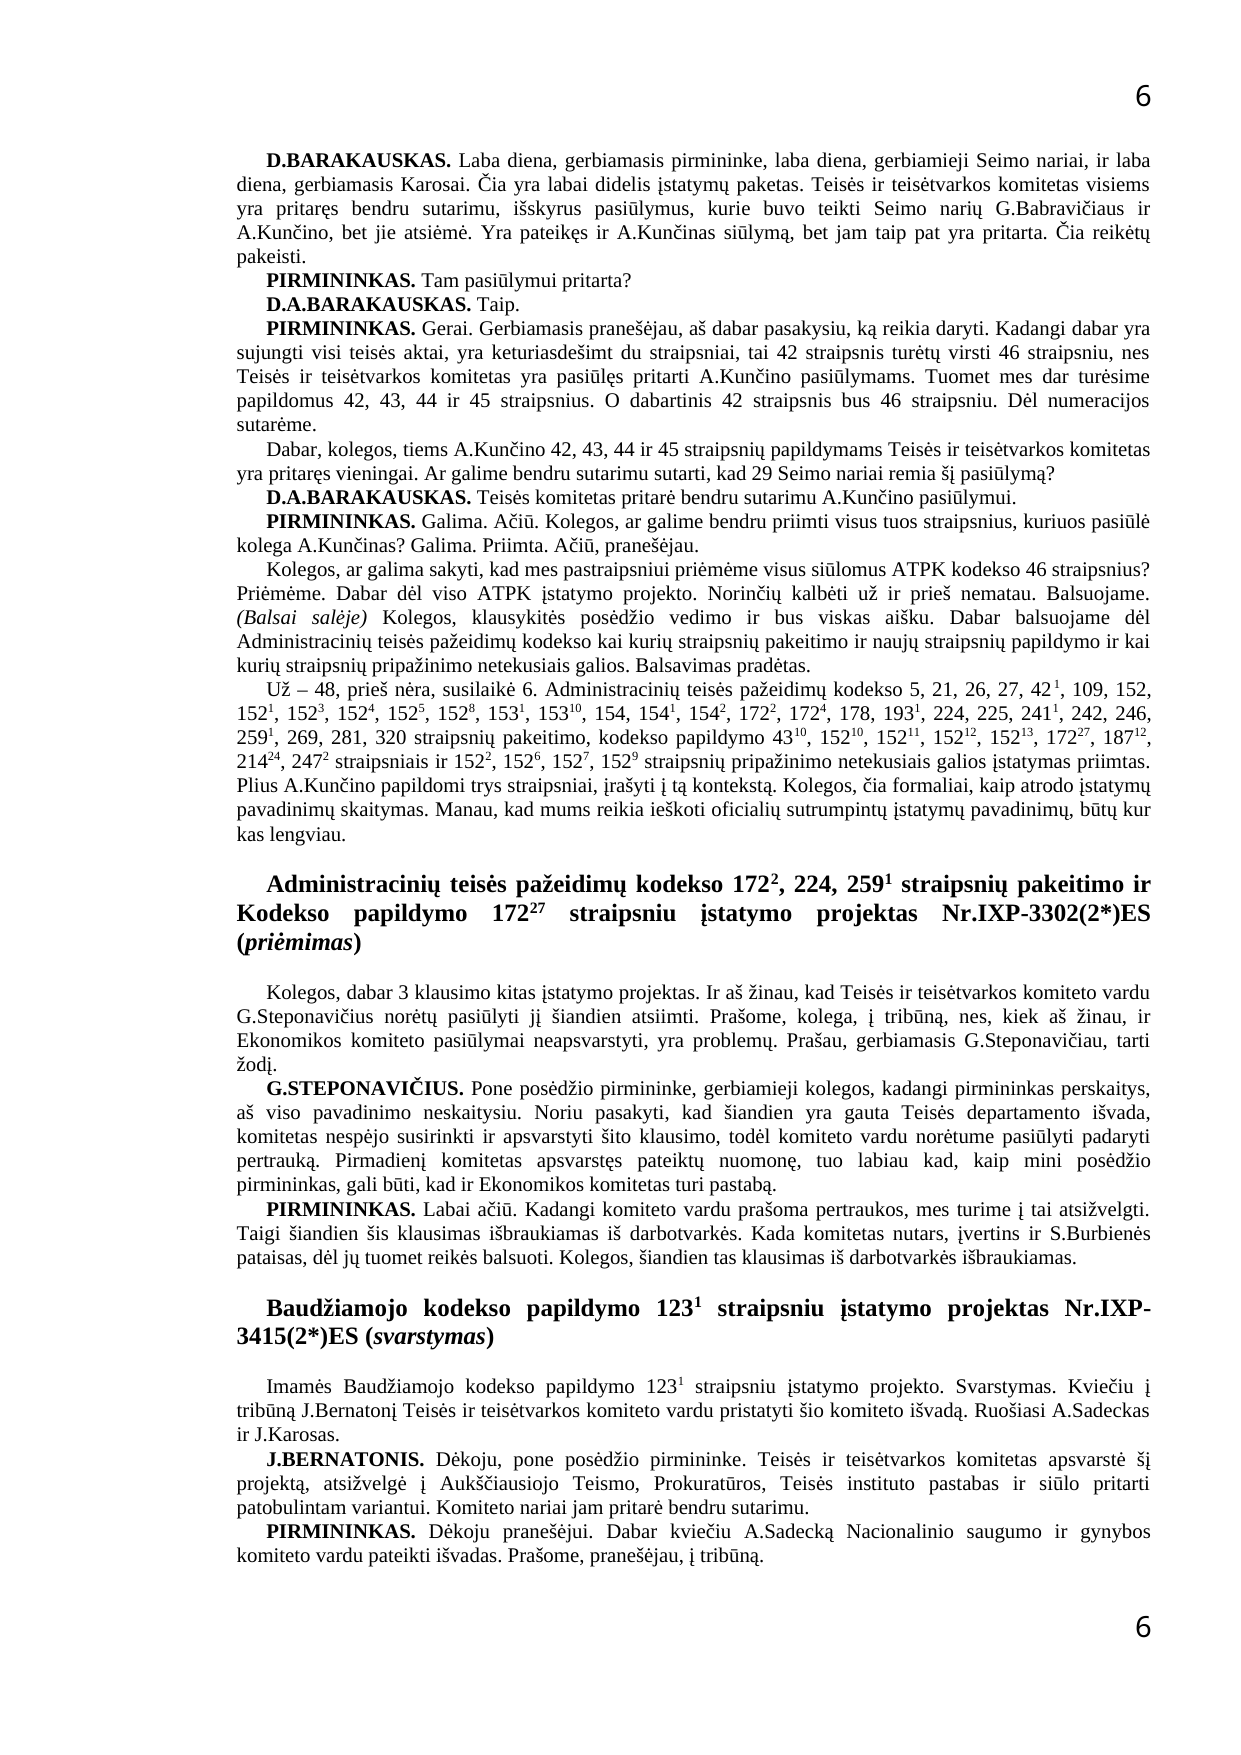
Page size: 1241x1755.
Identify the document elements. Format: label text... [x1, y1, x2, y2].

text PIRMININKAS. Dėkoju pranešėjui. Dabar kviečiu A.Sadecką Nacionalinio saugumo ir gynybos komiteto vardu pateikti išvadas. Prašome, pranešėjau, į tribūną. [236, 1519, 1152, 1567]
text Imamės Baudžiamojo kodekso papildymo 1231 straipsniu įstatymo projekto. Svarstymas. Kviečiu į tribūną J.Bernatonį Teisės ir teisėtvarkos komiteto vardu pristatyti šio komiteto išvadą. Ruošiasi A.Sadeckas ir J.Karosas. [236, 1374, 1152, 1446]
text PIRMININKAS. Galima. Ačiū. Kolegos, ar galime bendru priimti visus tuos straipsnius, kuriuos pasiūlė kolega A.Kunčinas? Galima. Priimta. Ačiū, pranešėjau. [236, 509, 1152, 557]
text PIRMININKAS. Labai ačiū. Kadangi komiteto vardu prašoma pertraukos, mes turime į tai atsižvelgti. Taigi šiandien šis klausimas išbraukiamas iš darbotvarkės. Kada komitetas nutars, įvertins ir S.Burbienės pataisas, dėl jų tuomet reikės balsuoti. Kolegos, šiandien tas klausimas iš darbotvarkės išbraukiamas. [236, 1196, 1152, 1269]
text J.BERNATONIS. Dėkoju, pone posėdžio pirmininke. Teisės ir teisėtvarkos komitetas apsvarstė šį projektą, atsižvelgė į Aukščiausiojo Teismo, Prokuratūros, Teisės instituto pastabas ir siūlo pritarti patobulintam variantui. Komiteto nariai jam pritarė bendru sutarimu. [236, 1446, 1152, 1519]
text Dabar, kolegos, tiems A.Kunčino 42, 43, 44 ir 45 straipsnių papildymams Teisės ir teisėtvarkos komitetas yra pritaręs vieningai. Ar galime bendru sutarimu sutarti, kad 29 Seimo nariai remia šį pasiūlymą? [236, 436, 1152, 484]
text Kolegos, dabar 3 klausimo kitas įstatymo projektas. Ir aš žinau, kad Teisės ir teisėtvarkos komiteto vardu G.Steponavičius norėtų pasiūlyti jį šiandien atsiimti. Prašome, kolega, į tribūną, nes, kiek aš žinau, ir Ekonomikos komiteto pasiūlymai neapsvarstyti, yra problemų. Prašau, gerbiamasis G.Steponavičiau, tarti žodį. [236, 980, 1152, 1076]
text Kolegos, ar galima sakyti, kad mes pastraipsniui priėmėme visus siūlomus ATPK kodekso 46 straipsnius? Priėmėme. Dabar dėl viso ATPK įstatymo projekto. Norinčių kalbėti už ir prieš nematau. Balsuojame. (Balsai salėje) Kolegos, klausykitės posėdžio vedimo ir bus viskas aišku. Dabar balsuojame dėl Administracinių teisės pažeidimų kodekso kai kurių straipsnių pakeitimo ir naujų straipsnių papildymo ir kai kurių straipsnių pripažinimo netekusiais galios. Balsavimas pradėtas. [236, 557, 1152, 677]
text Administracinių teisės pažeidimų kodekso 1722, 224, 2591 straipsnių pakeitimo ir Kodekso papildymo 17227 straipsniu įstatymo projektas Nr.IXP-3302(2*)ES (priėmimas) [236, 869, 1152, 956]
text G.STEPONAVIČIUS. Pone posėdžio pirmininke, gerbiamieji kolegos, kadangi pirmininkas perskaitys, aš viso pavadinimo neskaitysiu. Noriu pasakyti, kad šiandien yra gauta Teisės departamento išvada, komitetas nespėjo susirinkti ir apsvarstyti šito klausimo, todėl komiteto vardu norėtume pasiūlyti padaryti pertrauką. Pirmadienį komitetas apsvarstęs pateiktų nuomonę, tuo labiau kad, kaip mini posėdžio pirmininkas, gali būti, kad ir Ekonomikos komitetas turi pastabą. [236, 1076, 1152, 1196]
text D.A.BARAKAUSKAS. Teisės komitetas pritarė bendru sutarimu A.Kunčino pasiūlymui. [236, 484, 1152, 509]
text Baudžiamojo kodekso papildymo 1231 straipsniu įstatymo projektas Nr.IXP-3415(2*)ES (svarstymas) [236, 1293, 1152, 1350]
text PIRMININKAS. Tam pasiūlymui pritarta? [236, 268, 1152, 292]
text Už – 48, prieš nėra, susilaikė 6. Administracinių teisės pažeidimų kodekso 5, 21, 26, 27, 421, 109, 152, 1521, 1523, 1524, 1525, 1528, 1531, 15310, 154, 1541, 1542, 1722, 1724, 178, 1931, 224, 225, 2411, 242, 246, 2591, 269, 281, 320 straipsnių pakeitimo, kodekso papildymo 4310, 15210, 15211, 15212, 15213, 17227, 18712, 21424, 2472 straipsniais ir 1522, 1526, 1527, 1529 straipsnių pripažinimo netekusiais galios įstatymas priimtas. Plius A.Kunčino papildomi trys straipsniai, įrašyti į tą kontekstą. Kolegos, čia formaliai, kaip atrodo įstatymų pavadinimų skaitymas. Manau, kad mums reikia ieškoti oficialių sutrumpintų įstatymų pavadinimų, būtų kur kas lengviau. [236, 677, 1152, 846]
text PIRMININKAS. Gerai. Gerbiamasis pranešėjau, aš dabar pasakysiu, ką reikia daryti. Kadangi dabar yra sujungti visi teisės aktai, yra keturiasdešimt du straipsniai, tai 42 straipsnis turėtų virsti 46 straipsniu, nes Teisės ir teisėtvarkos komitetas yra pasiūlęs pritarti A.Kunčino pasiūlymams. Tuomet mes dar turėsime papildomus 42, 43, 44 ir 45 straipsnius. O dabartinis 42 straipsnis bus 46 straipsniu. Dėl numeracijos sutarėme. [236, 316, 1152, 436]
text D.BARAKAUSKAS. Laba diena, gerbiamasis pirmininke, laba diena, gerbiamieji Seimo nariai, ir laba diena, gerbiamasis Karosai. Čia yra labai didelis įstatymų paketas. Teisės ir teisėtvarkos komitetas visiems yra pritaręs bendru sutarimu, išskyrus pasiūlymus, kurie buvo teikti Seimo narių G.Babravičiaus ir A.Kunčino, bet jie atsiėmė. Yra pateikęs ir A.Kunčinas siūlymą, bet jam taip pat yra pritarta. Čia reikėtų pakeisti. [236, 148, 1152, 268]
text D.A.BARAKAUSKAS. Taip. [236, 292, 1152, 316]
